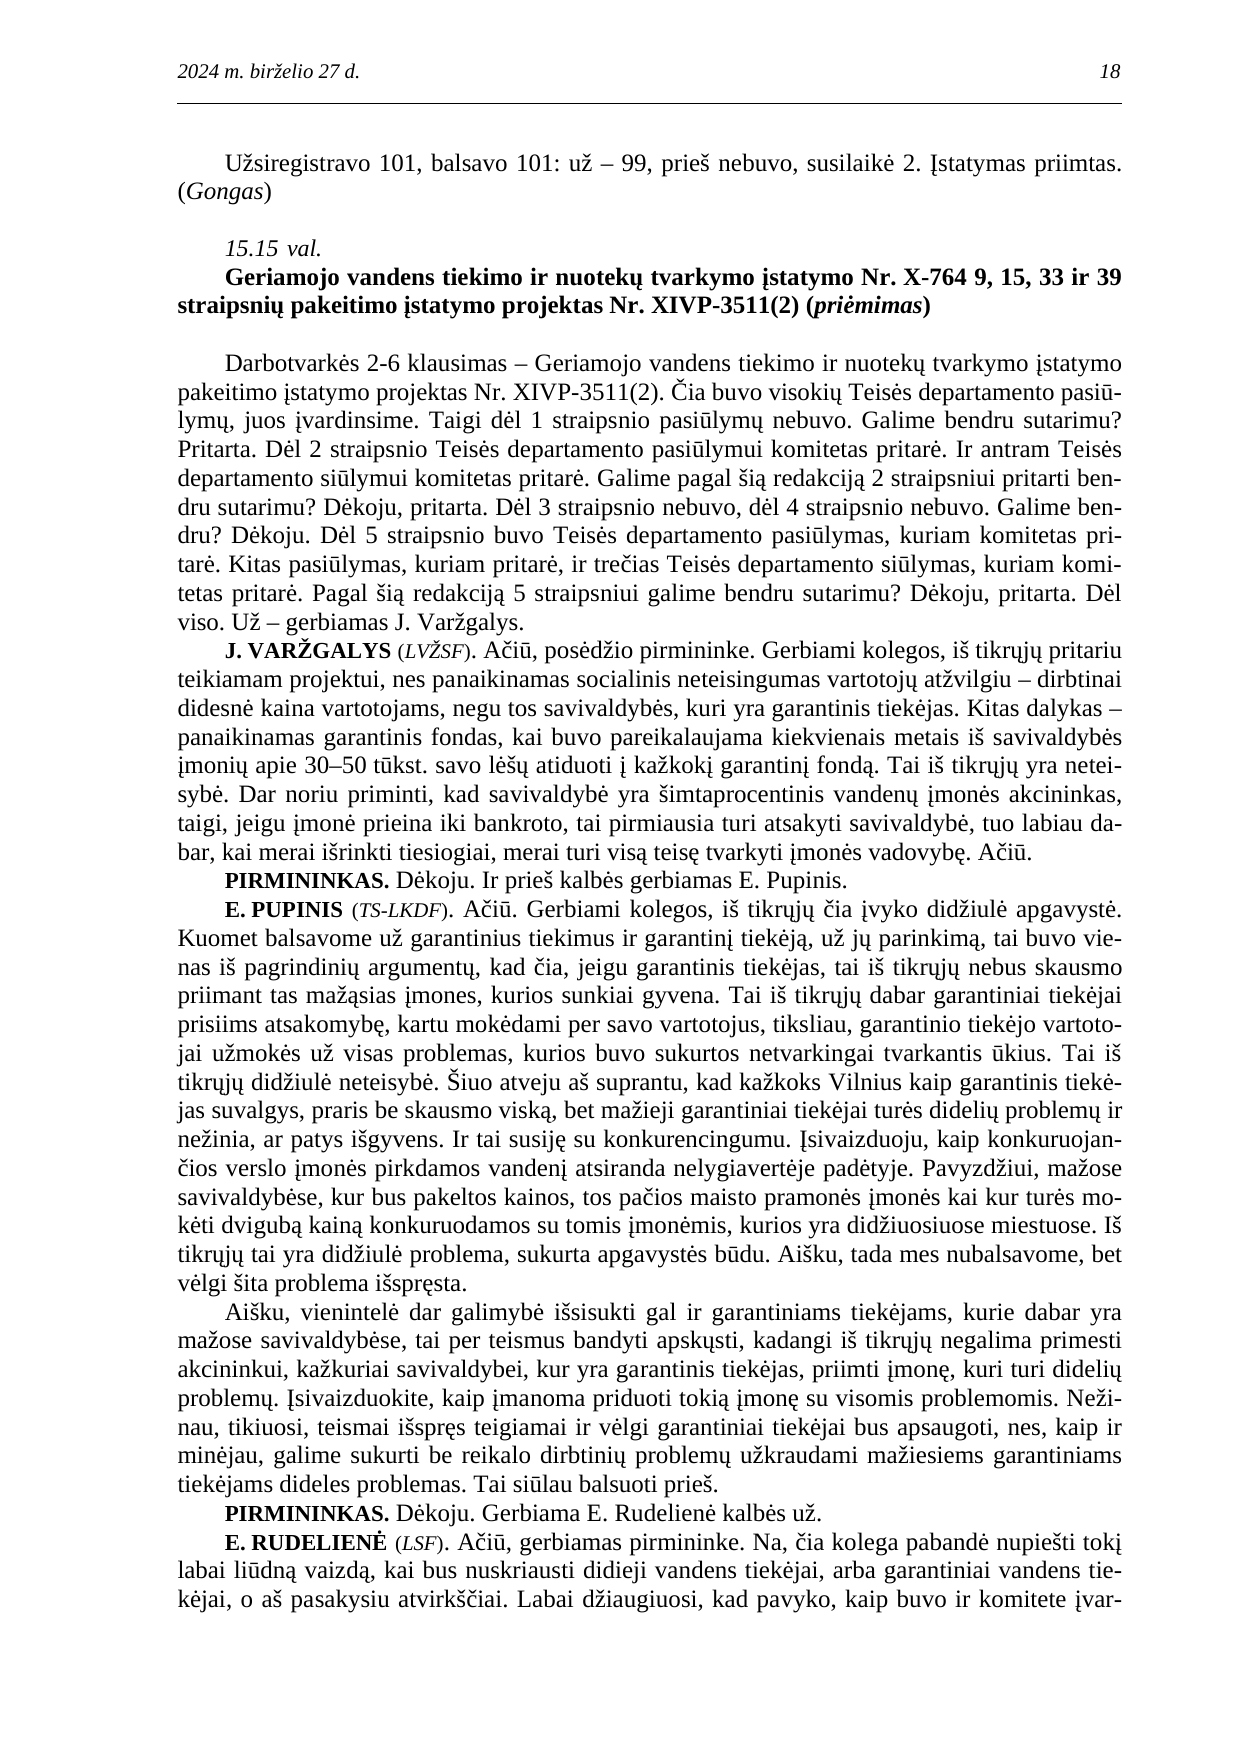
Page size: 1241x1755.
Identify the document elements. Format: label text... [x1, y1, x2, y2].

text PIRMININKAS. Dė­ko­ju. Ger­bia­ma E. Ru­de­lie­nė kal­bės už. [177, 1498, 1122, 1527]
text Už­si­re­gist­ra­vo 101, bal­sa­vo 101: už – 99, prieš ne­bu­vo, su­si­lai­kė 2. Įsta­ty­mas pri­im­tas. (Gon­gas) [177, 148, 1122, 205]
text E. PUPINIS (TS-LKDF). Ačiū. Ger­bia­mi ko­le­gos, iš tik­rų­jų čia įvy­ko di­džiu­lė ap­ga­vys­tė. Kuo­met bal­sa­vo­me už ga­ran­ti­nius tie­ki­mus ir ga­ran­ti­nį tie­kė­ją, už jų pa­rin­ki­mą, tai bu­vo vie­nas iš pa­grin­di­nių ar­gu­men­tų, kad čia, jei­gu ga­ran­ti­nis tie­kė­jas, tai iš tik­rų­jų ne­bus skaus­mo pri­imant tas ma­žą­sias įmo­nes, ku­rios sun­kiai gy­ve­na. Tai iš tik­rų­jų da­bar ga­ran­ti­niai tie­kė­jai pri­si­ims at­sa­ko­my­bę, kar­tu mo­kė­da­mi per sa­vo var­to­to­jus, tiks­liau, ga­ran­ti­nio tie­kė­jo var­to­to­jai už­mo­kės už vi­sas pro­ble­mas, ku­rios bu­vo su­kur­tos ne­tvar­kin­gai tvar­kan­tis ūkius. Tai iš tik­rų­jų di­džiu­lė ne­tei­sy­bė. Šiuo at­ve­ju aš su­pran­tu, kad kaž­koks Vil­nius kaip ga­ran­ti­nis tie­kė­jas su­val­gys, pra­ris be skaus­mo vis­ką, bet ma­žie­ji ga­ran­ti­niai tie­kė­jai tu­rės di­de­lių pro­ble­mų ir ne­ži­nia, ar pa­tys iš­gy­vens. Ir tai su­si­ję su kon­ku­ren­cin­gu­mu. Įsi­vaiz­duo­ju, kaip kon­ku­ruo­jan­čios ver­slo įmo­nės pirk­da­mos van­de­nį at­si­ran­da ne­ly­gia­ver­tė­je pa­dė­ty­je. Pa­vyz­džiui, ma­žo­se sa­vi­val­dy­bė­se, kur bus pa­kel­tos kai­nos, tos pa­čios mais­to pra­mo­nės įmo­nės kai kur tu­rės mo­kė­ti dvi­gu­bą kai­ną kon­ku­ruo­da­mos su to­mis įmo­nė­mis, ku­rios yra di­džiuo­siuo­se mies­tuo­se. Iš tik­rų­jų tai yra di­džiu­lė pro­ble­ma, su­kur­ta ap­ga­vys­tės bū­du. Aiš­ku, ta­da mes nu­bal­sa­vo­me, bet vėl­gi ši­ta pro­ble­ma iš­spręs­ta. [177, 894, 1122, 1297]
text Aiš­ku, vie­nin­te­lė dar ga­li­my­bė iš­si­suk­ti gal ir ga­ran­ti­niams tie­kė­jams, ku­rie da­bar yra ma­žo­se sa­vi­val­dy­bė­se, tai per teis­mus ban­dy­ti ap­skųs­ti, ka­dan­gi iš tik­rų­jų ne­ga­li­ma pri­mes­ti ak­ci­nin­kui, kaž­ku­riai sa­vi­val­dy­bei, kur yra ga­ran­ti­nis tie­kė­jas, pri­im­ti įmo­nę, ku­ri tu­ri di­de­lių pro­ble­mų. Įsi­vaiz­duo­ki­te, kaip įma­no­ma pri­duo­ti to­kią įmo­nę su vi­so­mis pro­ble­mo­mis. Ne­ži­nau, ti­kiuo­si, teis­mai iš­spręs tei­gia­mai ir vėl­gi ga­ran­ti­niai tie­kė­jai bus ap­sau­go­ti, nes, kaip ir mi­nė­jau, ga­li­me su­kur­ti be rei­ka­lo dirb­ti­nių pro­ble­mų už­krau­da­mi ma­žie­siems ga­ran­ti­niams tie­kė­jams di­de­les pro­ble­mas. Tai siū­lau bal­suo­ti prieš. [177, 1297, 1122, 1498]
text 15.15 val. [224, 234, 1122, 262]
text Ge­ria­mo­jo van­dens tie­ki­mo ir nuo­te­kų tvar­ky­mo įsta­ty­mo Nr. X-764 9, 15, 33 ir 39 straips­nių pa­kei­ti­mo įsta­ty­mo pro­jek­tas Nr. XIVP-3511(2) (pri­ėmi­mas) [177, 262, 1122, 319]
text E. RUDELIENĖ (LSF). Ačiū, ger­bia­mas pir­mi­nin­ke. Na, čia ko­le­ga pa­ban­dė nu­pieš­ti to­kį la­bai liūd­ną vaiz­dą, kai bus nu­skriaus­ti di­die­ji van­dens tie­kė­jai, ar­ba ga­ran­ti­niai van­dens tie­kė­jai, o aš pa­sa­ky­siu at­virkš­čiai. La­bai džiau­giuo­si, kad pa­vy­ko, kaip bu­vo ir ko­mi­te­te įvar­ [177, 1527, 1122, 1613]
text Dar­bo­tvarkės 2-6 klau­si­mas – Ge­ria­mo­jo van­dens tie­ki­mo ir nuo­te­kų tvar­ky­mo įsta­ty­mo pa­kei­ti­mo įsta­ty­mo pro­jek­tas Nr. XIVP-3511(2). Čia bu­vo vi­so­kių Tei­sės de­par­ta­men­to pa­siū­ly­mų, juos įvar­din­si­me. Tai­gi dėl 1 straips­nio pa­siū­ly­mų ne­bu­vo. Ga­li­me ben­dru su­ta­ri­mu? Pri­tar­ta. Dėl 2 straips­nio Tei­sės de­par­ta­men­to pa­siū­ly­mui ko­mi­te­tas pri­ta­rė. Ir ant­ram Tei­sės de­par­ta­men­to siū­ly­mui ko­mi­te­tas pri­ta­rė. Ga­li­me pa­gal šią re­dak­ci­ją 2 straips­niui pri­tar­ti ben­dru su­ta­ri­mu? Dė­ko­ju, pri­tar­ta. Dėl 3 straips­nio ne­bu­vo, dėl 4 straips­nio ne­bu­vo. Ga­li­me ben­dru? Dė­ko­ju. Dėl 5 straips­nio bu­vo Tei­sės de­par­ta­men­to pa­siū­ly­mas, ku­riam ko­mi­te­tas pri­tarė. Ki­tas pa­siū­ly­mas, ku­riam pri­ta­rė, ir tre­čias Tei­sės de­par­ta­men­to siū­ly­mas, ku­riam ko­mi­te­tas pri­ta­rė. Pa­gal šią re­dak­ci­ją 5 straips­niui ga­li­me ben­dru su­ta­ri­mu? Dė­ko­ju, pri­tar­ta. Dėl vi­so. Už – ger­bia­mas J. Varž­ga­lys. [177, 348, 1122, 635]
text J. VARŽGALYS (LVŽSF). Ačiū, po­sė­džio pir­mi­nin­ke. Ger­bia­mi ko­le­gos, iš tik­rų­jų pri­ta­riu tei­kia­mam pro­jek­tui, nes pa­nai­ki­na­mas so­cia­li­nis ne­tei­sin­gu­mas var­to­to­jų at­žvil­giu – dirb­ti­nai di­des­nė kai­na var­to­to­jams, ne­gu tos sa­vi­val­dy­bės, ku­ri yra ga­ran­ti­nis tie­kė­jas. Ki­tas da­ly­kas – pa­nai­ki­na­mas ga­ran­ti­nis fon­das, kai bu­vo pa­rei­ka­lau­ja­ma kiek­vie­nais me­tais iš sa­vi­val­dy­bės įmo­nių apie 30–50 tūkst. sa­vo lė­šų ati­duoti į kaž­ko­kį ga­ran­ti­nį fon­dą. Tai iš tik­rų­jų yra ne­tei­sy­bė. Dar no­riu pri­min­ti, kad sa­vi­val­dy­bė yra šim­tap­ro­cen­ti­nis van­de­nų įmo­nės ak­ci­nin­kas, tai­gi, jei­gu įmo­nė pri­ei­na iki ban­kro­to, tai pir­miau­sia tu­ri at­sa­ky­ti sa­vi­val­dy­bė, tuo la­biau da­bar, kai me­rai iš­rink­ti tie­sio­giai, me­rai tu­ri vi­są tei­sę tvar­ky­ti įmo­nės va­do­vy­bę. Ačiū. [177, 635, 1122, 865]
text PIRMININKAS. Dė­ko­ju. Ir prieš kal­bės ger­bia­mas E. Pu­pi­nis. [177, 865, 1122, 894]
